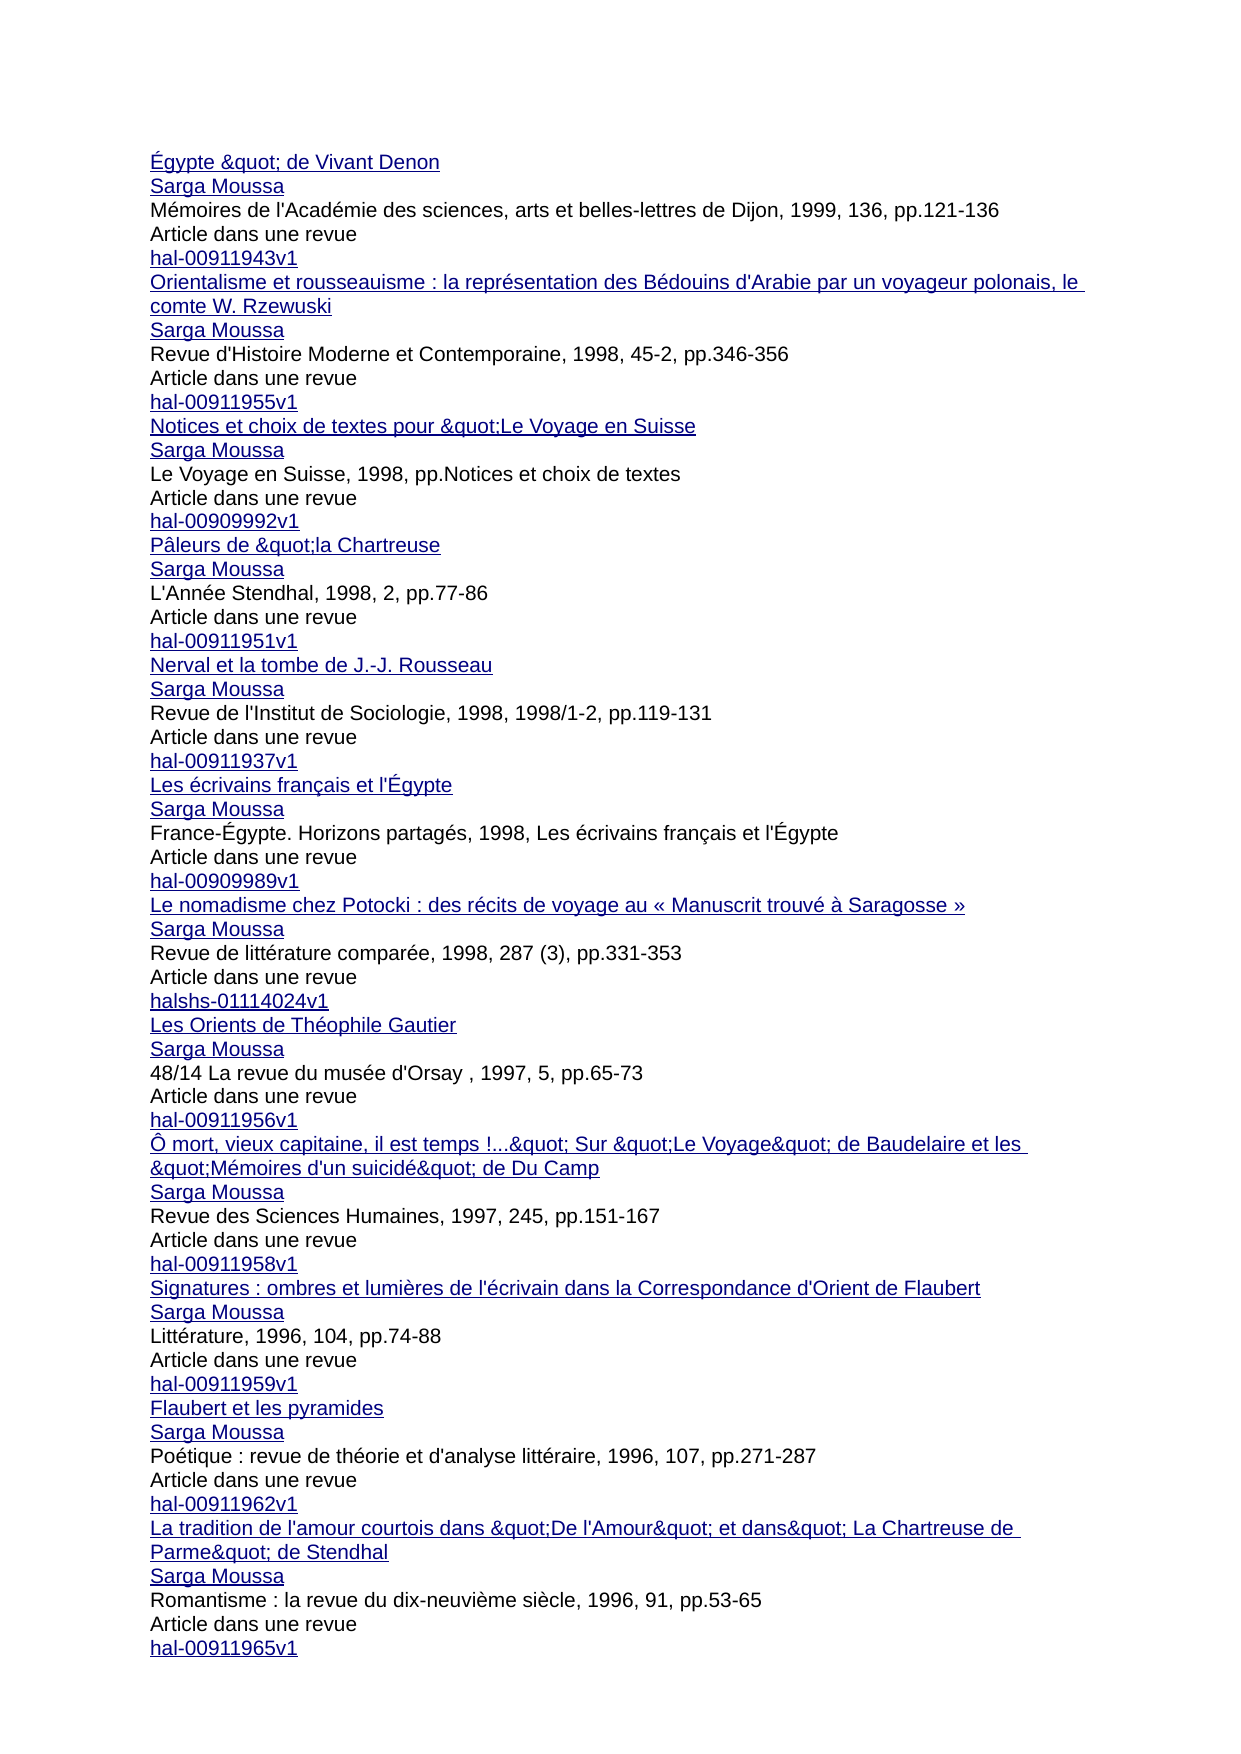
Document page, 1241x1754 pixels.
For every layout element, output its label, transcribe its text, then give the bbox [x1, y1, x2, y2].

table_cell Nerval et la tombe de J.-J. Rousseau Sarga Moussa Revue de l'Institut de Sociologie, 1998, 1998/1-2, pp.119-131 Article dans une revue hal-00911937v1 [150, 653, 1090, 773]
table_cell Orientalisme et rousseauisme : la représentation des Bédouins d'Arabie par un voyageur polonais, le comte W. Rzewuski Sarga Moussa Revue d'Histoire Moderne et Contemporaine, 1998, 45-2, pp.346-356 Article dans une revue hal-00911955v1 [150, 270, 1090, 413]
table_cell Le nomadisme chez Potocki : des récits de voyage au « Manuscrit trouvé à Saragosse » Sarga Moussa Revue de littérature comparée, 1998, 287 (3), pp.331-353 Article dans une revue halshs-01114024v1 [150, 893, 1090, 1012]
table_cell Pâleurs de &quot;la Chartreuse Sarga Moussa L'Année Stendhal, 1998, 2, pp.77-86 Article dans une revue hal-00911951v1 [150, 533, 1090, 653]
table_cell Les écrivains français et l'Égypte Sarga Moussa France-Égypte. Horizons partagés, 1998, Les écrivains français et l'Égypte Article dans une revue hal-00909989v1 [150, 773, 1090, 893]
table_cell Flaubert et les pyramides Sarga Moussa Poétique : revue de théorie et d'analyse littéraire, 1996, 107, pp.271-287 Article dans une revue hal-00911962v1 [150, 1396, 1090, 1516]
table_cell Ô mort, vieux capitaine, il est temps !...&quot; Sur &quot;Le Voyage&quot; de Baudelaire et les &quot;Mémoires d'un suicidé&quot; de Du Camp Sarga Moussa Revue des Sciences Humaines, 1997, 245, pp.151-167 Article dans une revue hal-00911958v1 [150, 1132, 1090, 1276]
table_cell Signatures : ombres et lumières de l'écrivain dans la Correspondance d'Orient de Flaubert Sarga Moussa Littérature, 1996, 104, pp.74-88 Article dans une revue hal-00911959v1 [150, 1276, 1090, 1396]
table_cell Notices et choix de textes pour &quot;Le Voyage en Suisse Sarga Moussa Le Voyage en Suisse, 1998, pp.Notices et choix de textes Article dans une revue hal-00909992v1 [150, 414, 1090, 533]
table_cell Les Orients de Théophile Gautier Sarga Moussa 48/14 La revue du musée d'Orsay , 1997, 5, pp.65-73 Article dans une revue hal-00911956v1 [150, 1013, 1090, 1132]
table_cell La tradition de l'amour courtois dans &quot;De l'Amour&quot; et dans&quot; La Chartreuse de Parme&quot; de Stendhal Sarga Moussa Romantisme : la revue du dix-neuvième siècle, 1996, 91, pp.53-65 Article dans une revue hal-00911965v1 [150, 1516, 1090, 1659]
table_cell Égypte &quot; de Vivant Denon Sarga Moussa Mémoires de l'Académie des sciences, arts et belles-lettres de Dijon, 1999, 136, pp.121-136 Article dans une revue hal-00911943v1 [150, 150, 1090, 270]
